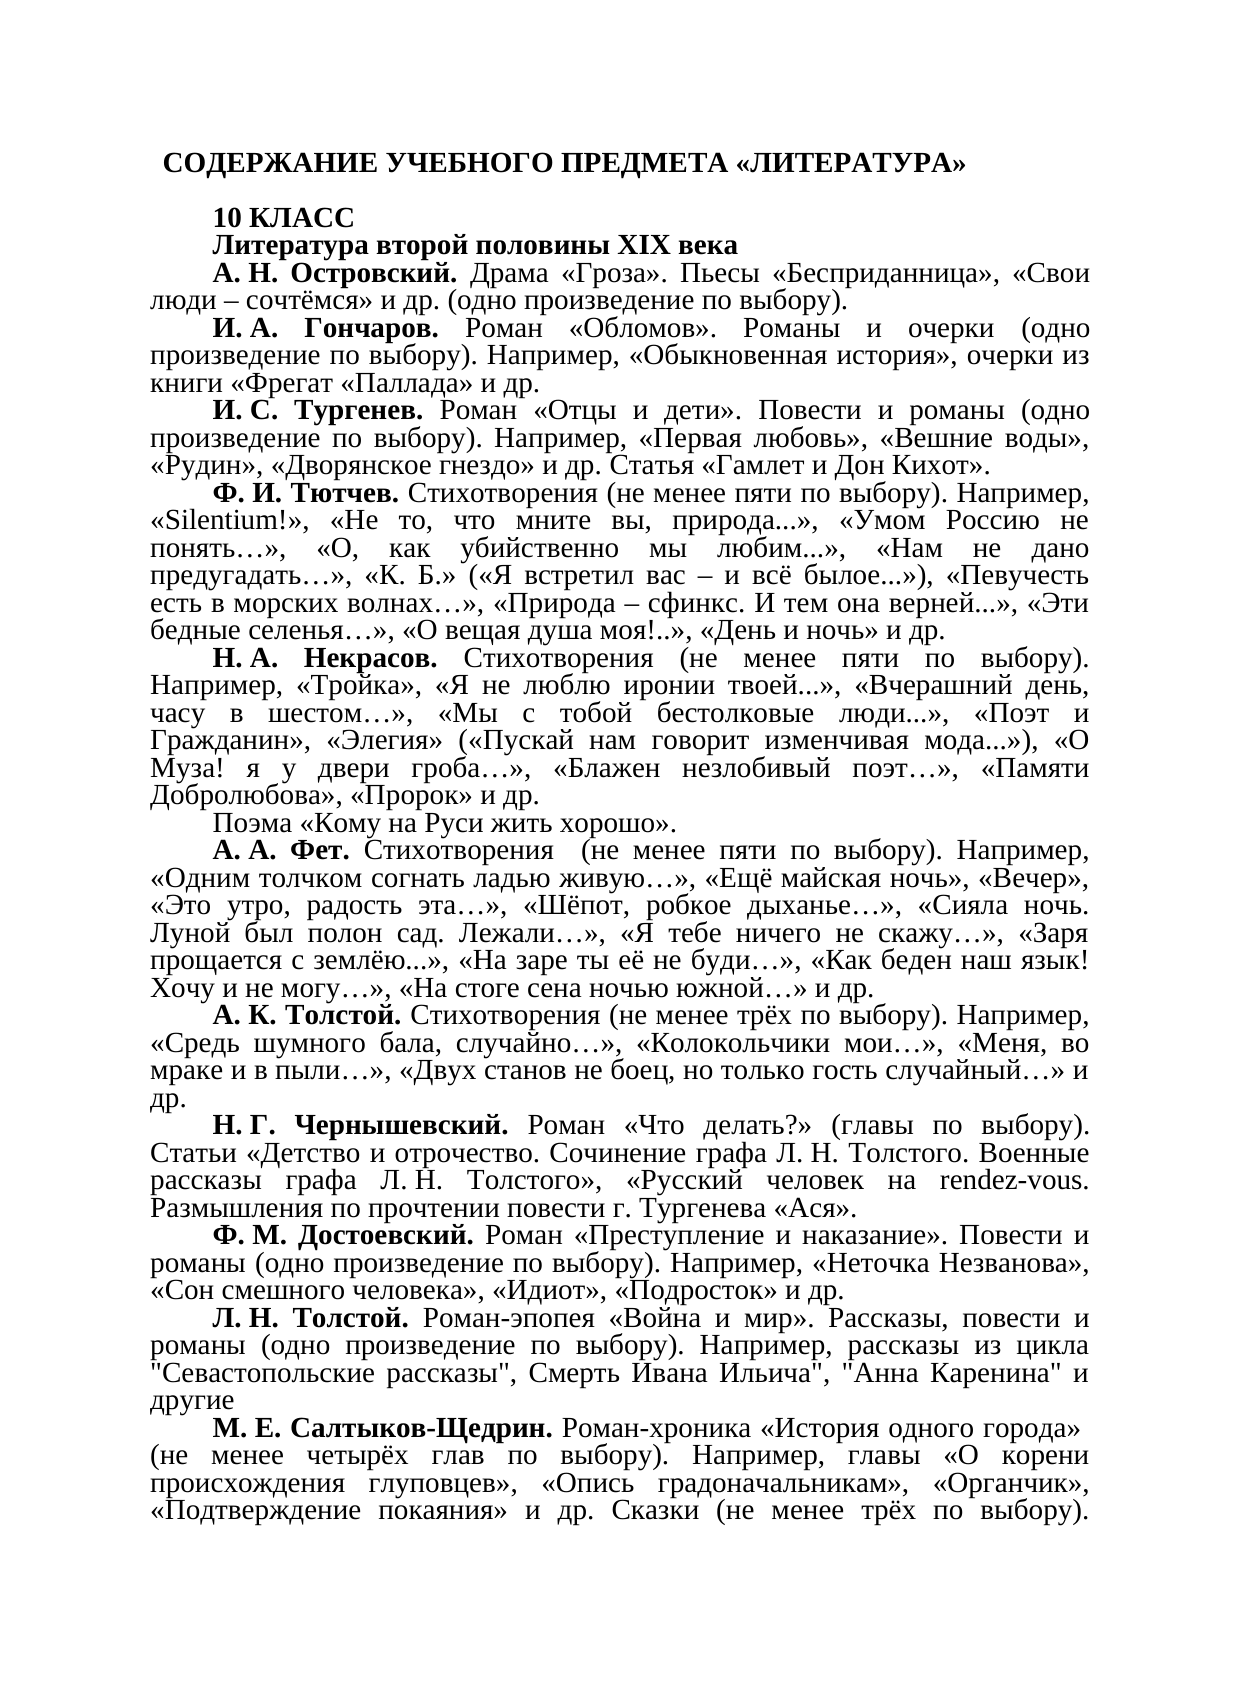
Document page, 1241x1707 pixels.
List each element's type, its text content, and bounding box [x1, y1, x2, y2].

text Ф. М. Достоевский. Роман «Преступление и наказание». Повести и романы ‌(одно произведение по выбору). Например, «Неточка Незванова», «Сон смешного человека», «Идиот», «Подросток» и др.‌‌ [150, 1222, 1090, 1305]
text Н. Г. Чернышевский. Роман «Что делать?» ‌(главы по выбору).‌‌ Статьи «Детство и отрочество. Сочинение графа Л. Н. Толстого. Военные рассказы графа Л. Н. Толстого», «Русский человек на rendez-vous. Размышления по прочтении повести г. Тургенева «Ася». [150, 1112, 1090, 1222]
text Ф. И. Тютчев. Стихотворения ‌(не менее пяти по выбору). Например, «Silentium!», «Не то, что мните вы, природа...», «Умом Россию не понять…», «О, как убийственно мы любим...», «Нам не дано предугадать…», «К. Б.» («Я встретил вас – и всё былое...»), «Певучесть есть в морских волнах…», «Природа – сфинкс. И тем она верней...», «Эти бедные селенья…», «О вещая душа моя!..», «День и ночь» и др.‌‌ [150, 480, 1090, 645]
text А. Н. Островский. Драма «Гроза». Пьесы ‌«Бесприданница», «Свои люди – сочтёмся» и др. (одно произведение по выбору).‌‌ [150, 260, 1090, 315]
text Н. А. Некрасов. Стихотворения ‌(не менее пяти по выбору). Например, «Тройка», «Я не люблю иронии твоей...», «Вчерашний день, часу в шестом…», «Мы с тобой бестолковые люди...», «Поэт и Гражданин», «Элегия» («Пускай нам говорит изменчивая мода...»), «О Муза! я у двери гроба…», «Блажен незлобивый поэт…», «Памяти Добролюбова», «Пророк» и др.‌‌ [150, 645, 1090, 810]
text А. А. Фет. Стихотворения ‌ (не менее пяти по выбору). Например, «Одним толчком согнать ладью живую…», «Ещё майская ночь», «Вечер», «Это утро, радость эта…», «Шёпот, робкое дыханье…», «Сияла ночь. Луной был полон сад. Лежали…», «Я тебе ничего не скажу…», «Заря прощается с землёю...», «На заре ты её не буди…», «Как беден наш язык! Хочу и не могу…», «На стоге сена ночью южной…» и др.‌‌ [150, 837, 1090, 1002]
text Л. Н. Толстой. Роман-эпопея «Война и мир». Рассказы, повести и романы ‌(одно произведение по выбору). Например, рассказы из цикла "Севастопольские рассказы", Смерть Ивана Ильича", "Анна Каренина" и другие‌‌ [150, 1305, 1090, 1415]
text 10 КЛАСС [150, 205, 1090, 232]
text М. Е. Салтыков-Щедрин. Роман-хроника «История одного города» ‌ (не менее четырёх глав по выбору). Например, главы «О корени происхождения глуповцев», «Опись градоначальникам», «Органчик», «Подтверждение покаяния» и др. Сказки (не менее трёх по выбору). [150, 1415, 1090, 1525]
text И. С. Тургенев. Роман «Отцы и дети». ‌Повести и романы (одно произведение по выбору). Например, «Первая любовь», «Вешние воды», «Рудин», «Дворянское гнездо» и др.‌‌ Статья «Гамлет и Дон Кихот». [150, 397, 1090, 480]
text А. К. Толстой. Стихотворения ‌(не менее трёх по выбору). Например, «Средь шумного бала, случайно…», «Колокольчики мои…», «Меня, во мраке и в пыли…», «Двух станов не боец, но только гость случайный…» и др.‌‌ [150, 1002, 1090, 1112]
text Литература второй половины XIX века [150, 232, 1090, 260]
text И. А. Гончаров. Роман «Обломов». Романы и очерки ‌(одно произведение по выбору). Например, «Обыкновенная история», очерки из книги «Фрегат «Паллада» и др.‌‌ [150, 315, 1090, 397]
text Поэма «Кому на Руси жить хорошо». [150, 810, 1090, 837]
text СОДЕРЖАНИЕ УЧЕБНОГО ПРЕДМЕТА «ЛИТЕРАТУРА» [162, 150, 1090, 177]
